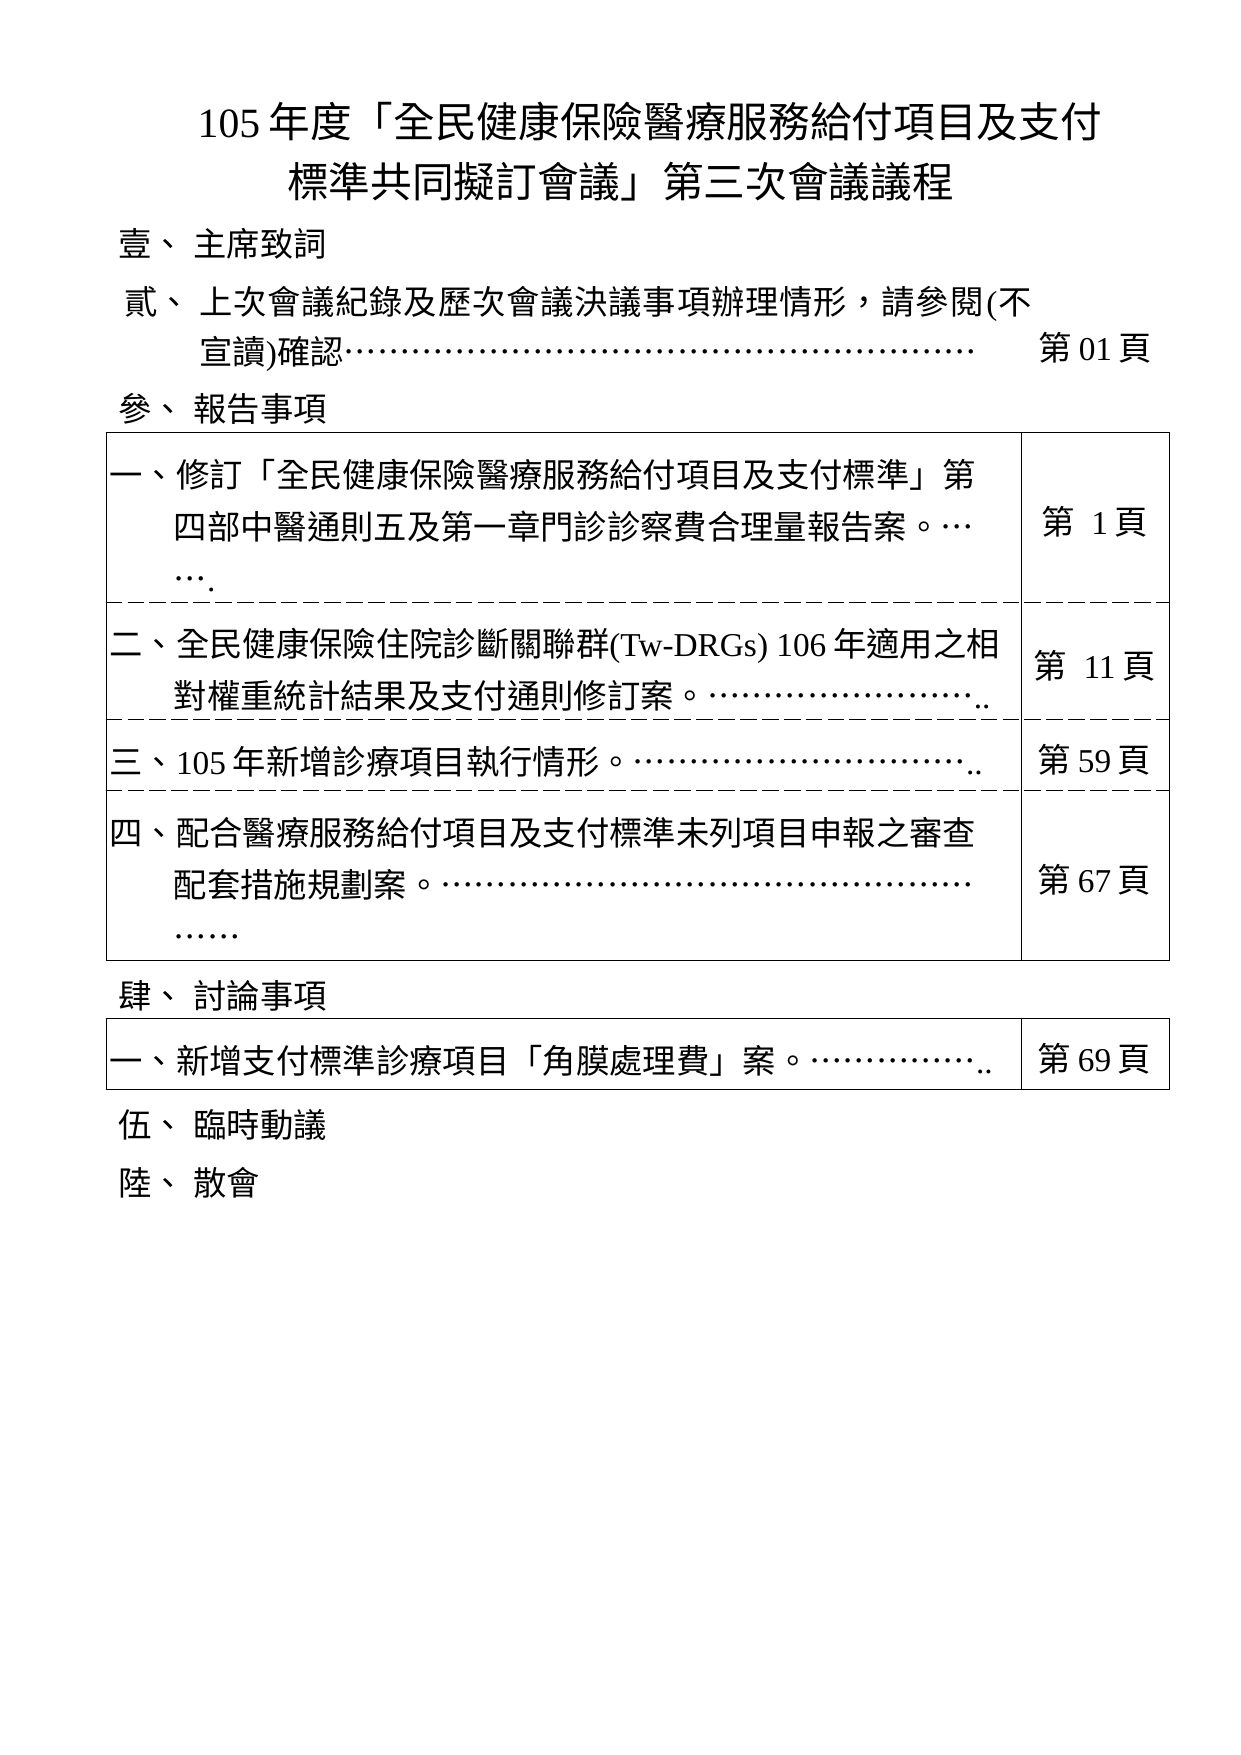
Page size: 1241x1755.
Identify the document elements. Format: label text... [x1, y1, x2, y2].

table_header 一、修訂「全民健康保險醫療服務給付項目及支付標準」第四部中醫通則五及第一章門診診察費合理量報告案。……. [107, 433, 1007, 602]
table_cell 第67頁 [1022, 790, 1169, 960]
table_cell [1007, 719, 1021, 790]
table_header [1007, 433, 1021, 602]
table_cell 三、105年新增診療項目執行情形。………………………….. [107, 719, 1007, 790]
table_cell [1007, 602, 1021, 719]
table_cell 第 11頁 [1022, 602, 1169, 719]
table_cell [1007, 790, 1021, 960]
list 臨時動議 [118, 1098, 1122, 1148]
list 散會 [118, 1155, 1122, 1205]
list 報告事項 [118, 382, 1122, 432]
table_header 第 1頁 [1022, 433, 1169, 602]
table_cell 第59頁 [1022, 719, 1169, 790]
table_header [1007, 1019, 1021, 1089]
table_cell 二、全民健康保險住院診斷關聯群(Tw-DRGs) 106年適用之相對權重統計結果及支付通則修訂案。…………………….. [107, 602, 1007, 719]
table_header 第01頁 [1034, 267, 1156, 374]
table_header 一、新增支付標準診療項目「角膜處理費」案。…………….. [107, 1019, 1007, 1089]
table_header 第69頁 [1022, 1019, 1169, 1089]
list 討論事項 [118, 968, 1122, 1018]
table_cell 四、配合醫療服務給付項目及支付標準未列項目申報之審查配套措施規劃案。……………………………………………… [107, 790, 1007, 960]
list 主席致詞 [118, 217, 1122, 267]
table_header 上次會議紀錄及歷次會議決議事項辦理情形，請參閱(不宣讀)確認………………………………………………… [121, 267, 1034, 374]
text 105年度「全民健康保險醫療服務給付項目及支付標準共同擬訂會議」第三次會議議程 [118, 89, 1122, 209]
